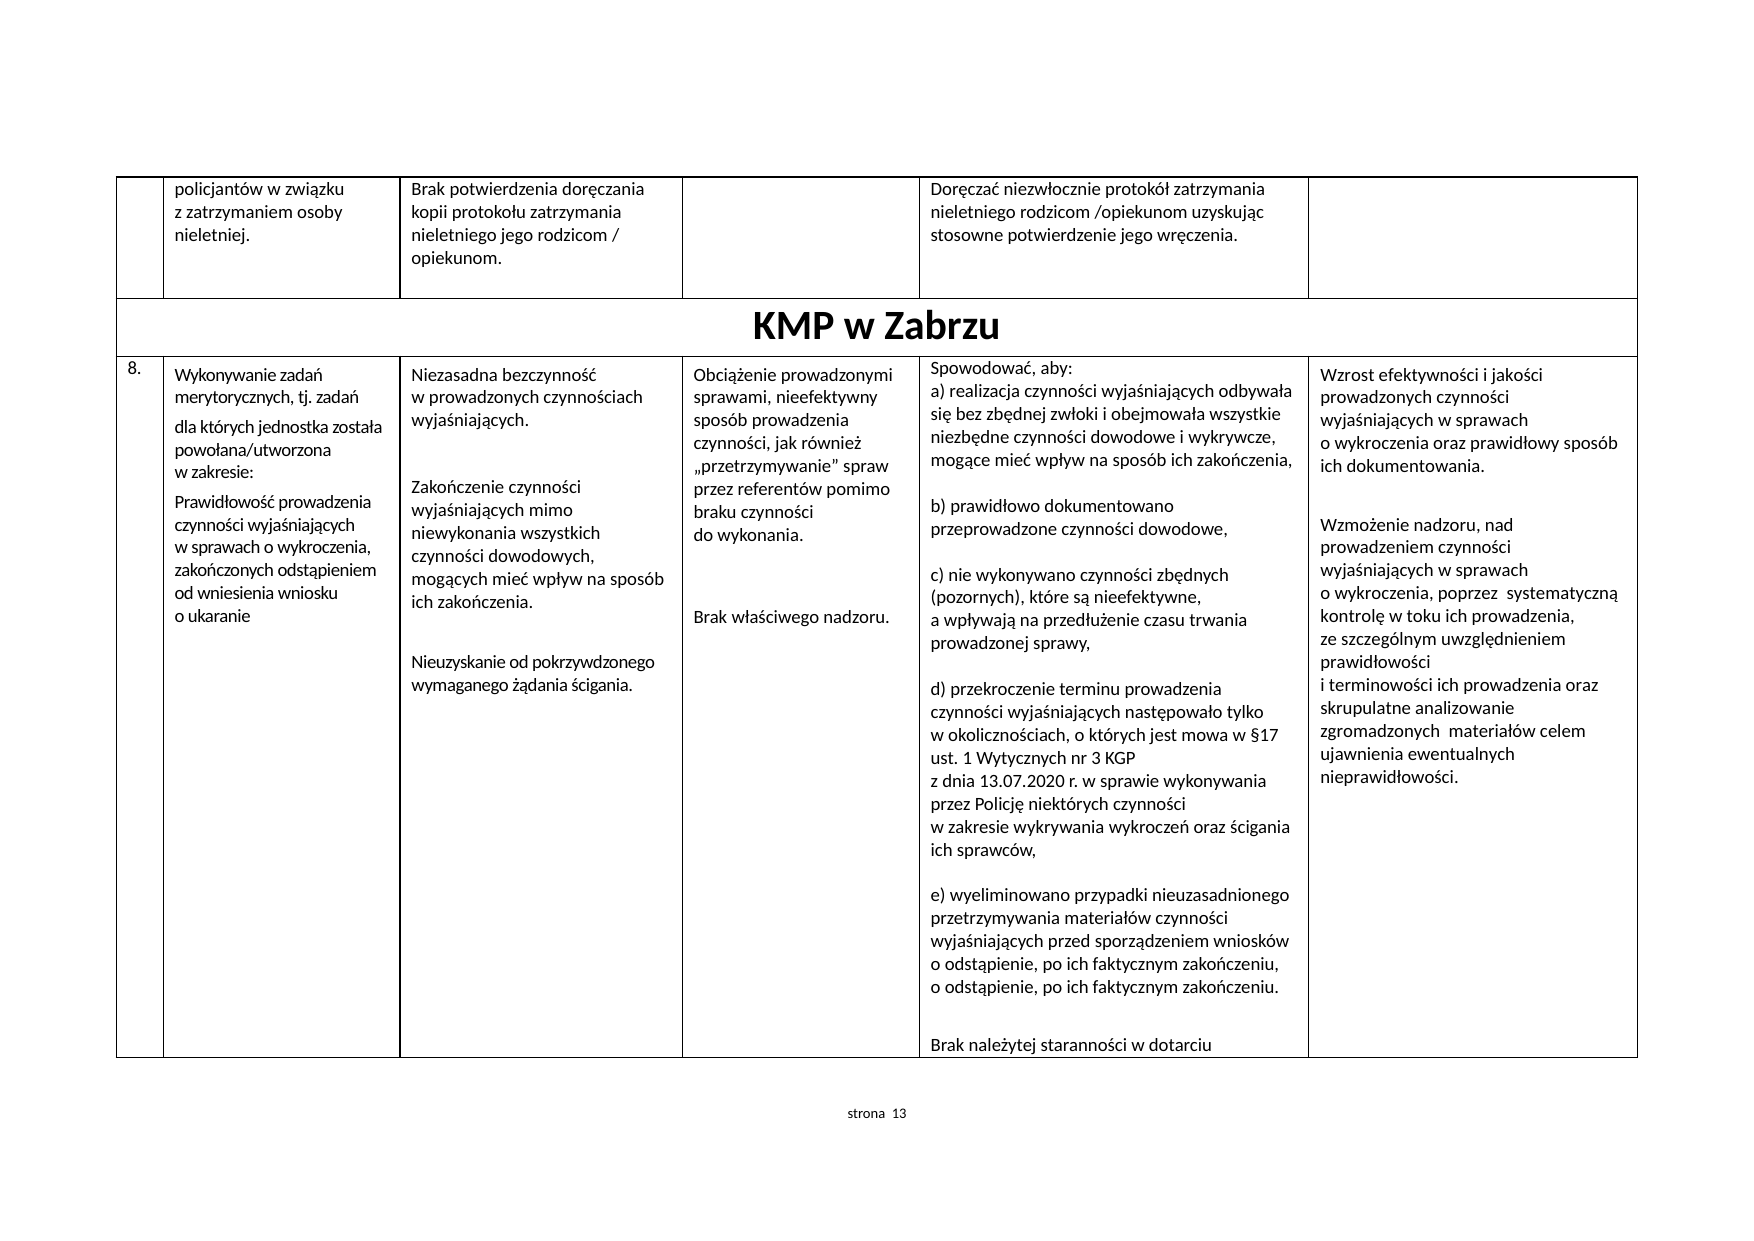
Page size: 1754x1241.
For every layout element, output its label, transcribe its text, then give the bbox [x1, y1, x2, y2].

table_cell [117, 178, 163, 298]
table_cell 8. [117, 357, 163, 1057]
table_cell Spowodować, aby: a) realizacja czynności wyjaśniających odbywała się bez zbędnej zwłoki i obejmowała wszystkie niezbędne czynności dowodowe i wykrywcze, mogące mieć wpływ na sposób ich zakończenia, b) prawidłowo dokumentowano przeprowadzone czynności dowodowe, c) nie wykonywano czynności zbędnych (pozornych), które są nieefektywne, a wpływają na przedłużenie czasu trwania prowadzonej sprawy, d) przekroczenie terminu prowadzenia czynności wyjaśniających następowało tylko w okolicznościach, o których jest mowa w §17 ust. 1 Wytycznych nr 3 KGP z dnia 13.07.2020 r. w sprawie wykonywania przez Policję niektórych czynności w zakresie wykrywania wykroczeń oraz ścigania ich sprawców, e) wyeliminowano przypadki nieuzasadnionego przetrzymywania materiałów czynności wyjaśniających przed sporządzeniem wniosków o odstąpienie, po ich faktycznym zakończeniu, o odstąpienie, po ich faktycznym zakończeniu. Brak należytej staranności w dotarciu [920, 357, 1308, 1057]
table_cell Obciążenie prowadzonymi sprawami, nieefektywny sposób prowadzenia czynności, jak również „przetrzymywanie” spraw przez referentów pomimo braku czynności do wykonania. Brak właściwego nadzoru. [683, 357, 919, 1057]
table_cell Doręczać niezwłocznie protokół zatrzymania nieletniego rodzicom /opiekunom uzyskując stosowne potwierdzenie jego wręczenia. [920, 178, 1308, 298]
table_cell Brak potwierdzenia doręczania kopii protokołu zatrzymania nieletniego jego rodzicom / opiekunom. [401, 178, 682, 298]
table_cell Wzrost efektywności i jakości prowadzonych czynności wyjaśniających w sprawach o wykroczenia oraz prawidłowy sposób ich dokumentowania. Wzmożenie nadzoru, nad prowadzeniem czynności wyjaśniających w sprawach o wykroczenia, poprzez systematyczną kontrolę w toku ich prowadzenia, ze szczególnym uwzględnieniem prawidłowości i terminowości ich prowadzenia oraz skrupulatne analizowanie zgromadzonych materiałów celem ujawnienia ewentualnych nieprawidłowości. [1309, 357, 1637, 1057]
table_cell Wykonywanie zadań merytorycznych, tj. zadań dla których jednostka została powołana/utworzona w zakresie: Prawidłowość prowadzenia czynności wyjaśniających w sprawach o wykroczenia, zakończonych odstąpieniem od wniesienia wniosku o ukaranie [164, 357, 399, 1057]
table_cell policjantów w związku z zatrzymaniem osoby nieletniej. [164, 178, 399, 298]
table_cell Niezasadna bezczynność w prowadzonych czynnościach wyjaśniających. Zakończenie czynności wyjaśniających mimo niewykonania wszystkich czynności dowodowych, mogących mieć wpływ na sposób ich zakończenia. Nieuzyskanie od pokrzywdzonego wymaganego żądania ścigania. [401, 357, 682, 1057]
table_cell KMP w Zabrzu [117, 299, 1637, 356]
table_cell [1309, 178, 1637, 298]
table_cell [683, 178, 919, 298]
